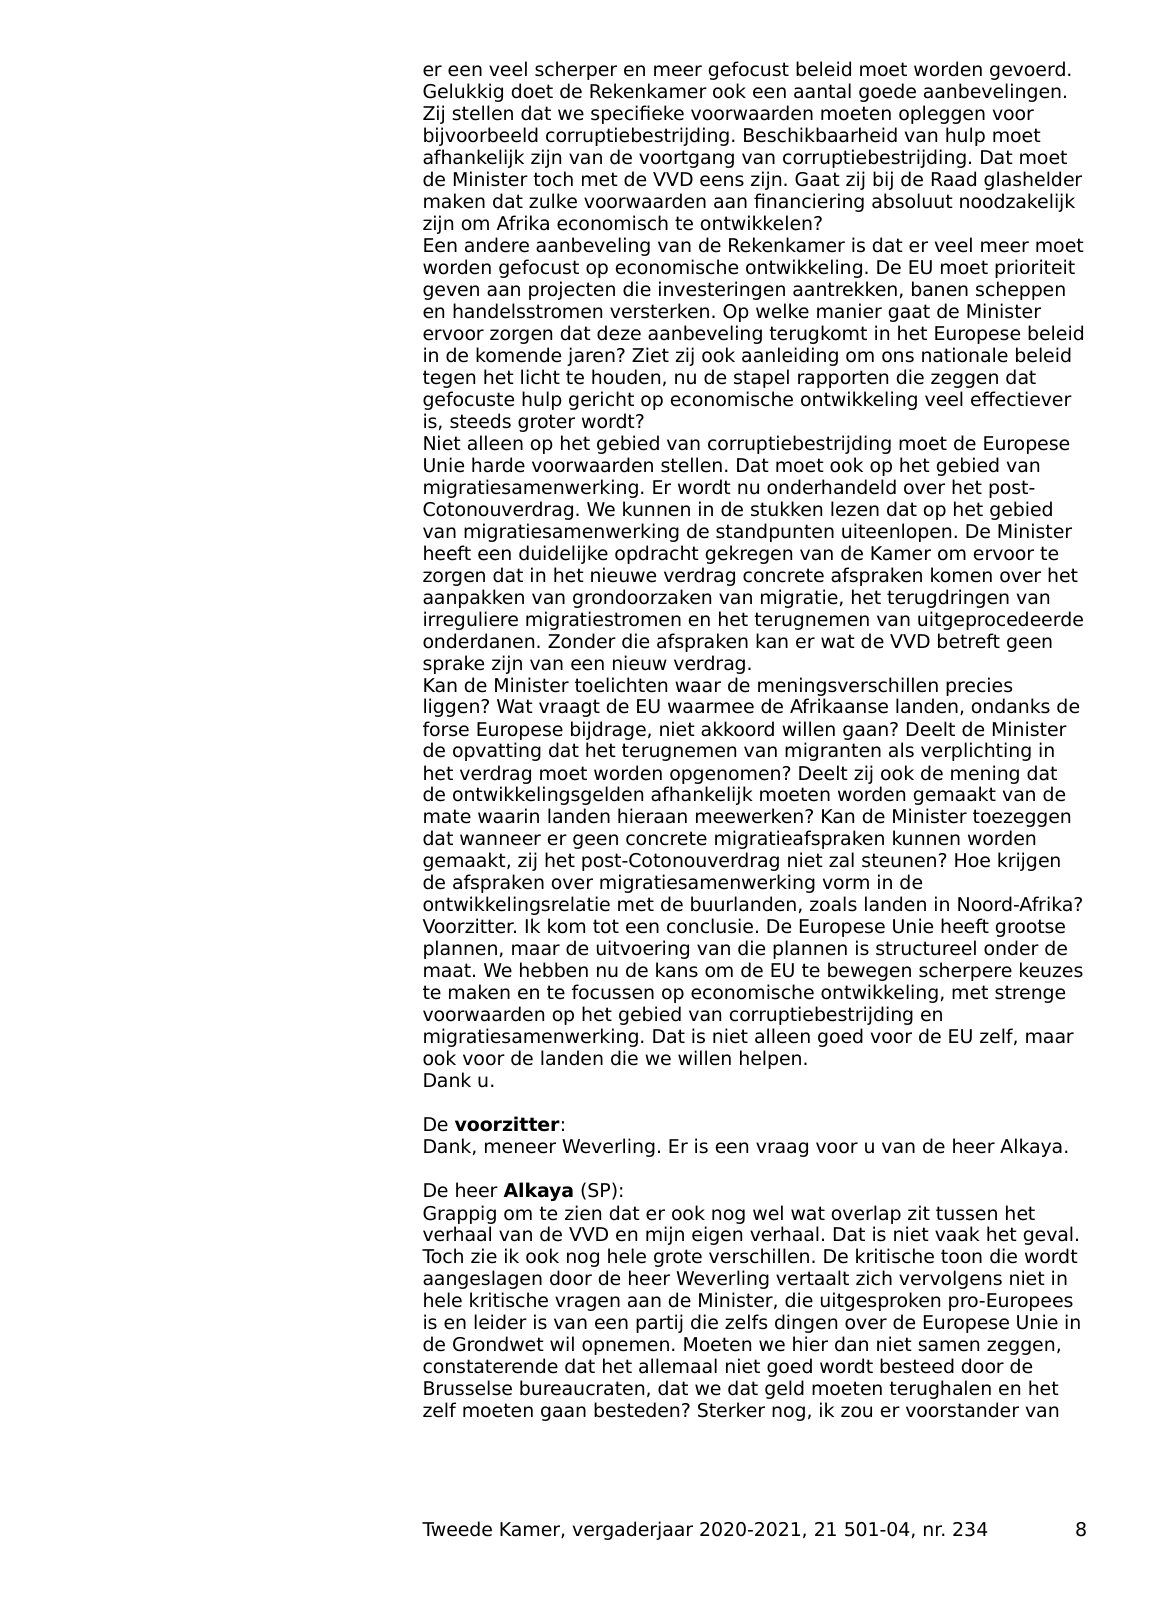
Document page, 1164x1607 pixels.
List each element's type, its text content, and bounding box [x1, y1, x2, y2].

text De heer Alkaya (SP): [422, 1180, 1087, 1202]
text er een veel scherper en meer gefocust beleid moet worden gevoerd. Gelukkig doet de Rekenkamer ook een aantal goede aanbevelingen. Zij stellen dat we specifieke voorwaarden moeten opleggen voor bijvoorbeeld corruptiebestrijding. Beschikbaarheid van hulp moet afhankelijk zijn van de voortgang van corruptiebestrijding. Dat moet de Minister toch met de VVD eens zijn. Gaat zij bij de Raad glashelder maken dat zulke voorwaarden aan financiering absoluut noodzakelijk zijn om Afrika economisch te ontwikkelen? [422, 59, 1087, 235]
text Een andere aanbeveling van de Rekenkamer is dat er veel meer moet worden gefocust op economische ontwikkeling. De EU moet prioriteit geven aan projecten die investeringen aantrekken, banen scheppen en handelsstromen versterken. Op welke manier gaat de Minister ervoor zorgen dat deze aanbeveling terugkomt in het Europese beleid in de komende jaren? Ziet zij ook aanleiding om ons nationale beleid tegen het licht te houden, nu de stapel rapporten die zeggen dat gefocuste hulp gericht op economische ontwikkeling veel effectiever is, steeds groter wordt? [422, 235, 1087, 433]
text Niet alleen op het gebied van corruptiebestrijding moet de Europese Unie harde voorwaarden stellen. Dat moet ook op het gebied van migratiesamenwerking. Er wordt nu onderhandeld over het post-Cotonouverdrag. We kunnen in de stukken lezen dat op het gebied van migratiesamenwerking de standpunten uiteenlopen. De Minister heeft een duidelijke opdracht gekregen van de Kamer om ervoor te zorgen dat in het nieuwe verdrag concrete afspraken komen over het aanpakken van grondoorzaken van migratie, het terugdringen van irreguliere migratiestromen en het terugnemen van uitgeprocedeerde onderdanen. Zonder die afspraken kan er wat de VVD betreft geen sprake zijn van een nieuw verdrag. [422, 433, 1087, 674]
text Dank, meneer Weverling. Er is een vraag voor u van de heer Alkaya. [422, 1136, 1087, 1158]
text Dank u. [422, 1070, 1087, 1092]
text Kan de Minister toelichten waar de meningsverschillen precies liggen? Wat vraagt de EU waarmee de Afrikaanse landen, ondanks de forse Europese bijdrage, niet akkoord willen gaan? Deelt de Minister de opvatting dat het terugnemen van migranten als verplichting in het verdrag moet worden opgenomen? Deelt zij ook de mening dat de ontwikkelingsgelden afhankelijk moeten worden gemaakt van de mate waarin landen hieraan meewerken? Kan de Minister toezeggen dat wanneer er geen concrete migratieafspraken kunnen worden gemaakt, zij het post-Cotonouverdrag niet zal steunen? Hoe krijgen de afspraken over migratiesamenwerking vorm in de ontwikkelingsrelatie met de buurlanden, zoals landen in Noord-Afrika? [422, 674, 1087, 916]
text Grappig om te zien dat er ook nog wel wat overlap zit tussen het verhaal van de VVD en mijn eigen verhaal. Dat is niet vaak het geval. Toch zie ik ook nog hele grote verschillen. De kritische toon die wordt aangeslagen door de heer Weverling vertaalt zich vervolgens niet in hele kritische vragen aan de Minister, die uitgesproken pro-Europees is en leider is van een partij die zelfs dingen over de Europese Unie in de Grondwet wil opnemen. Moeten we hier dan niet samen zeggen, constaterende dat het allemaal niet goed wordt besteed door de Brusselse bureaucraten, dat we dat geld moeten terughalen en het zelf moeten gaan besteden? Sterker nog, ik zou er voorstander van [422, 1202, 1087, 1422]
text Voorzitter. Ik kom tot een conclusie. De Europese Unie heeft grootse plannen, maar de uitvoering van die plannen is structureel onder de maat. We hebben nu de kans om de EU te bewegen scherpere keuzes te maken en te focussen op economische ontwikkeling, met strenge voorwaarden op het gebied van corruptiebestrijding en migratiesamenwerking. Dat is niet alleen goed voor de EU zelf, maar ook voor de landen die we willen helpen. [422, 916, 1087, 1070]
text De voorzitter: [422, 1114, 1087, 1136]
